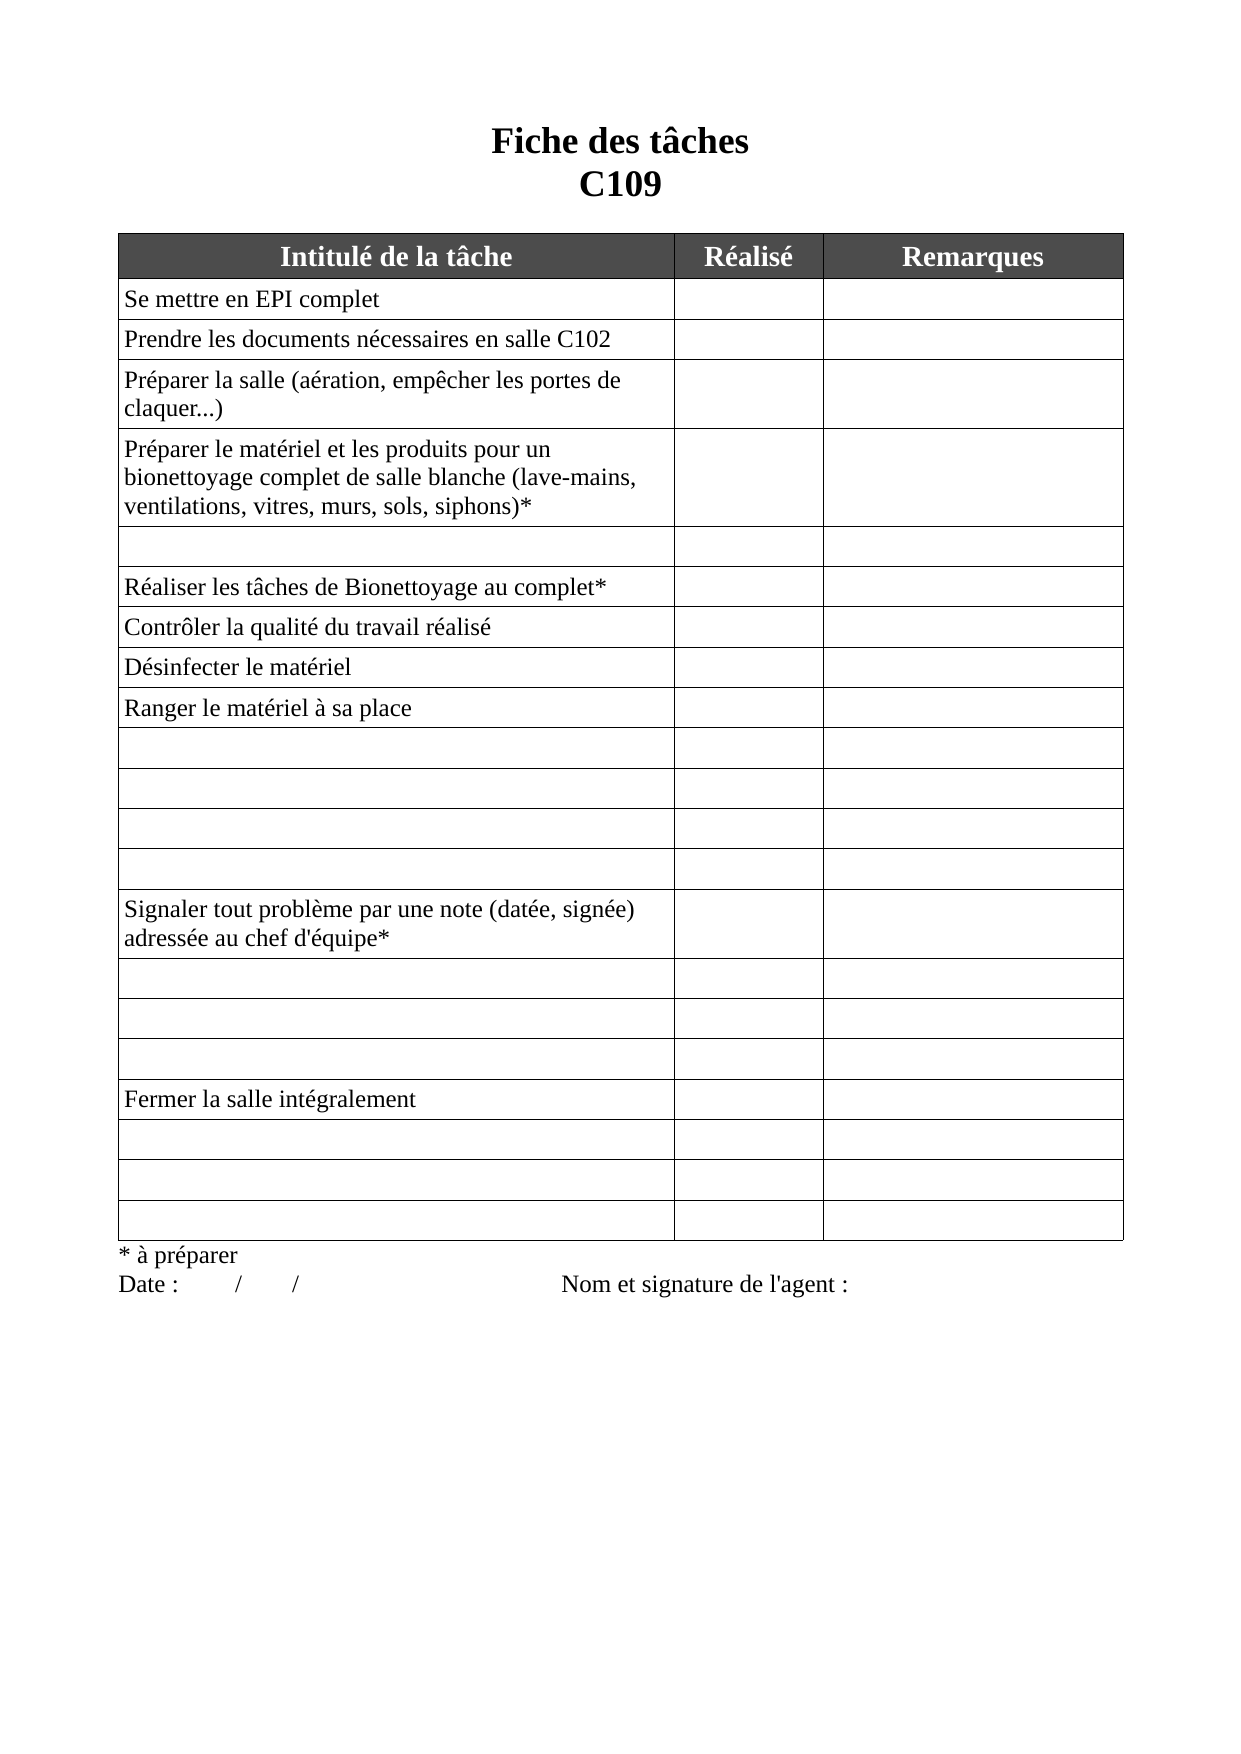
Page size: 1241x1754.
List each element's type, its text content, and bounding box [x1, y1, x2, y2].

table_cell [675, 999, 823, 1038]
table_header Réalisé [675, 234, 823, 278]
table_cell [824, 1160, 1123, 1199]
table_cell [119, 769, 674, 808]
table_cell Désinfecter le matériel [119, 648, 674, 687]
text C109 [118, 161, 1122, 204]
table_cell [824, 1039, 1123, 1078]
text Fiche des tâches [118, 118, 1122, 161]
table_cell [824, 769, 1123, 808]
table_cell [824, 648, 1123, 687]
table_cell [119, 849, 674, 888]
table_cell [675, 728, 823, 768]
table_cell Réaliser les tâches de Bionettoyage au complet* [119, 567, 674, 606]
table_cell [824, 360, 1123, 428]
table_header Remarques [824, 234, 1123, 278]
table_cell [824, 688, 1123, 727]
table_cell [824, 849, 1123, 888]
table_cell [119, 1201, 674, 1240]
table_cell Prendre les documents nécessaires en salle C102 [119, 320, 674, 359]
table_cell [675, 1120, 823, 1159]
table_cell [675, 959, 823, 998]
table_cell [675, 607, 823, 647]
table_cell Signaler tout problème par une note (datée, signée) adressée au chef d'équipe* [119, 890, 674, 958]
table_cell [675, 809, 823, 848]
table_cell [675, 360, 823, 428]
table_cell [824, 1080, 1123, 1119]
table_cell [824, 567, 1123, 606]
table_cell [675, 688, 823, 727]
table_cell Contrôler la qualité du travail réalisé [119, 607, 674, 647]
table_cell Ranger le matériel à sa place [119, 688, 674, 727]
table_cell [824, 279, 1123, 318]
table_cell [675, 279, 823, 318]
table_cell [824, 728, 1123, 768]
text * à préparer [118, 1241, 1122, 1269]
table_cell [824, 429, 1123, 526]
table_cell [824, 890, 1123, 958]
table_cell [675, 1039, 823, 1078]
table_cell [675, 769, 823, 808]
table_cell Se mettre en EPI complet [119, 279, 674, 318]
table_cell [119, 1120, 674, 1159]
table_cell Fermer la salle intégralement [119, 1080, 674, 1119]
table_cell [824, 1120, 1123, 1159]
table_cell [675, 1080, 823, 1119]
table_cell [119, 959, 674, 998]
table_cell [675, 890, 823, 958]
table_cell [824, 1201, 1123, 1240]
table_cell [675, 567, 823, 606]
table_cell [119, 1039, 674, 1078]
table_cell [119, 527, 674, 566]
table_cell [824, 320, 1123, 359]
table_cell [675, 527, 823, 566]
table_cell [824, 809, 1123, 848]
table_cell [675, 1201, 823, 1240]
table_cell [675, 648, 823, 687]
table_cell Préparer la salle (aération, empêcher les portes de claquer...) [119, 360, 674, 428]
table_header Intitulé de la tâche [119, 234, 674, 278]
table_cell [119, 728, 674, 768]
table_cell [119, 999, 674, 1038]
table_cell [675, 429, 823, 526]
table_cell [119, 809, 674, 848]
table_cell Préparer le matériel et les produits pour un bionettoyage complet de salle blanche (lave-mains, ventilations, vitres, murs, sols, siphons)* [119, 429, 674, 526]
table_cell [824, 959, 1123, 998]
text Date : / / Nom et signature de l'agent : [118, 1269, 1122, 1297]
table_cell [119, 1160, 674, 1199]
table_cell [675, 320, 823, 359]
table_cell [675, 1160, 823, 1199]
table_cell [824, 607, 1123, 647]
table_cell [675, 849, 823, 888]
table_cell [824, 527, 1123, 566]
table_cell [824, 999, 1123, 1038]
